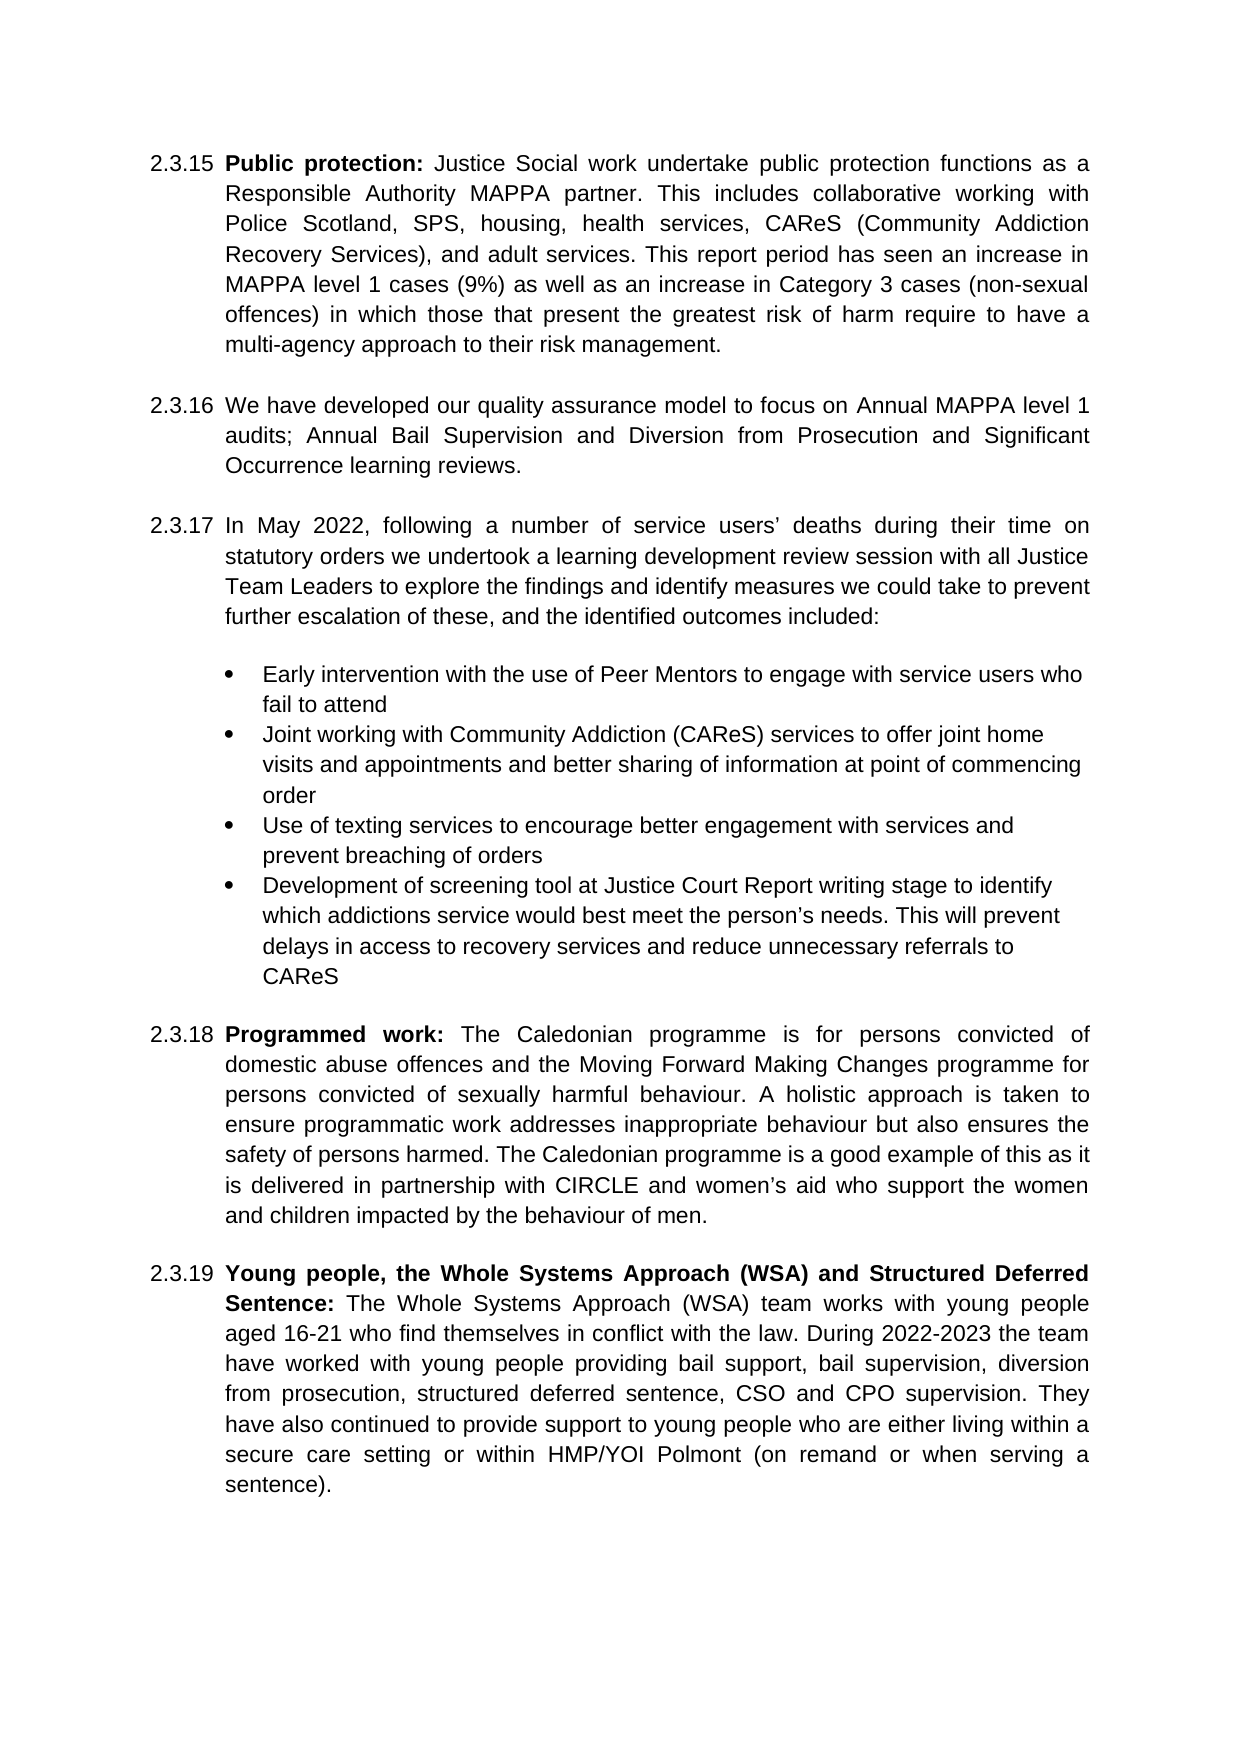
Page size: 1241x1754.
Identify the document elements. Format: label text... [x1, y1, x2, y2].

text 2.3.15 Public protection: Justice Social work undertake public protection functions as a Responsible Authority MAPPA partner. This includes collaborative working with Police Scotland, SPS, housing, health services, CAReS (Community Addiction Recovery Services), and adult services. This report period has seen an increase in MAPPA level 1 cases (9%) as well as an increase in Category 3 cases (non-sexual offences) in which those that present the greatest risk of harm require to have a multi-agency approach to their risk management. [150, 150, 1090, 358]
list Use of texting services to encourage better engagement with services and prevent breaching of orders [225, 812, 1090, 868]
list Development of screening tool at Justice Court Report writing stage to identify which addictions service would best meet the person’s needs. This will prevent delays in access to recovery services and reduce unnecessary referrals to CAReS [225, 872, 1090, 989]
text 2.3.17 In May 2022, following a number of service users’ deaths during their time on statutory orders we undertook a learning development review session with all Justice Team Leaders to explore the findings and identify measures we could take to prevent further escalation of these, and the identified outcomes included: [150, 512, 1090, 629]
text 2.3.19 Young people, the Whole Systems Approach (WSA) and Structured Deferred Sentence: The Whole Systems Approach (WSA) team works with young people aged 16-21 who find themselves in conflict with the law. During 2022-2023 the team have worked with young people providing bail support, bail supervision, diversion from prosecution, structured deferred sentence, CSO and CPO supervision. They have also continued to provide support to young people who are either living within a secure care setting or within HMP/YOI Polmont (on remand or when serving a sentence). [150, 1259, 1090, 1497]
list Early intervention with the use of Peer Mentors to engage with service users who fail to attend [225, 661, 1090, 717]
text 2.3.18 Programmed work: The Caledonian programme is for persons convicted of domestic abuse offences and the Moving Forward Making Changes programme for persons convicted of sexually harmful behaviour. A holistic approach is taken to ensure programmatic work addresses inappropriate behaviour but also ensures the safety of persons harmed. The Caledonian programme is a good example of this as it is delivered in partnership with CIRCLE and women’s aid who support the women and children impacted by the behaviour of men. [150, 1021, 1090, 1228]
text 2.3.16 We have developed our quality assurance model to focus on Annual MAPPA level 1 audits; Annual Bail Supervision and Diversion from Prosecution and Significant Occurrence learning reviews. [150, 392, 1090, 478]
list Joint working with Community Addiction (CAReS) services to offer joint home visits and appointments and better sharing of information at point of commencing order [225, 721, 1090, 808]
